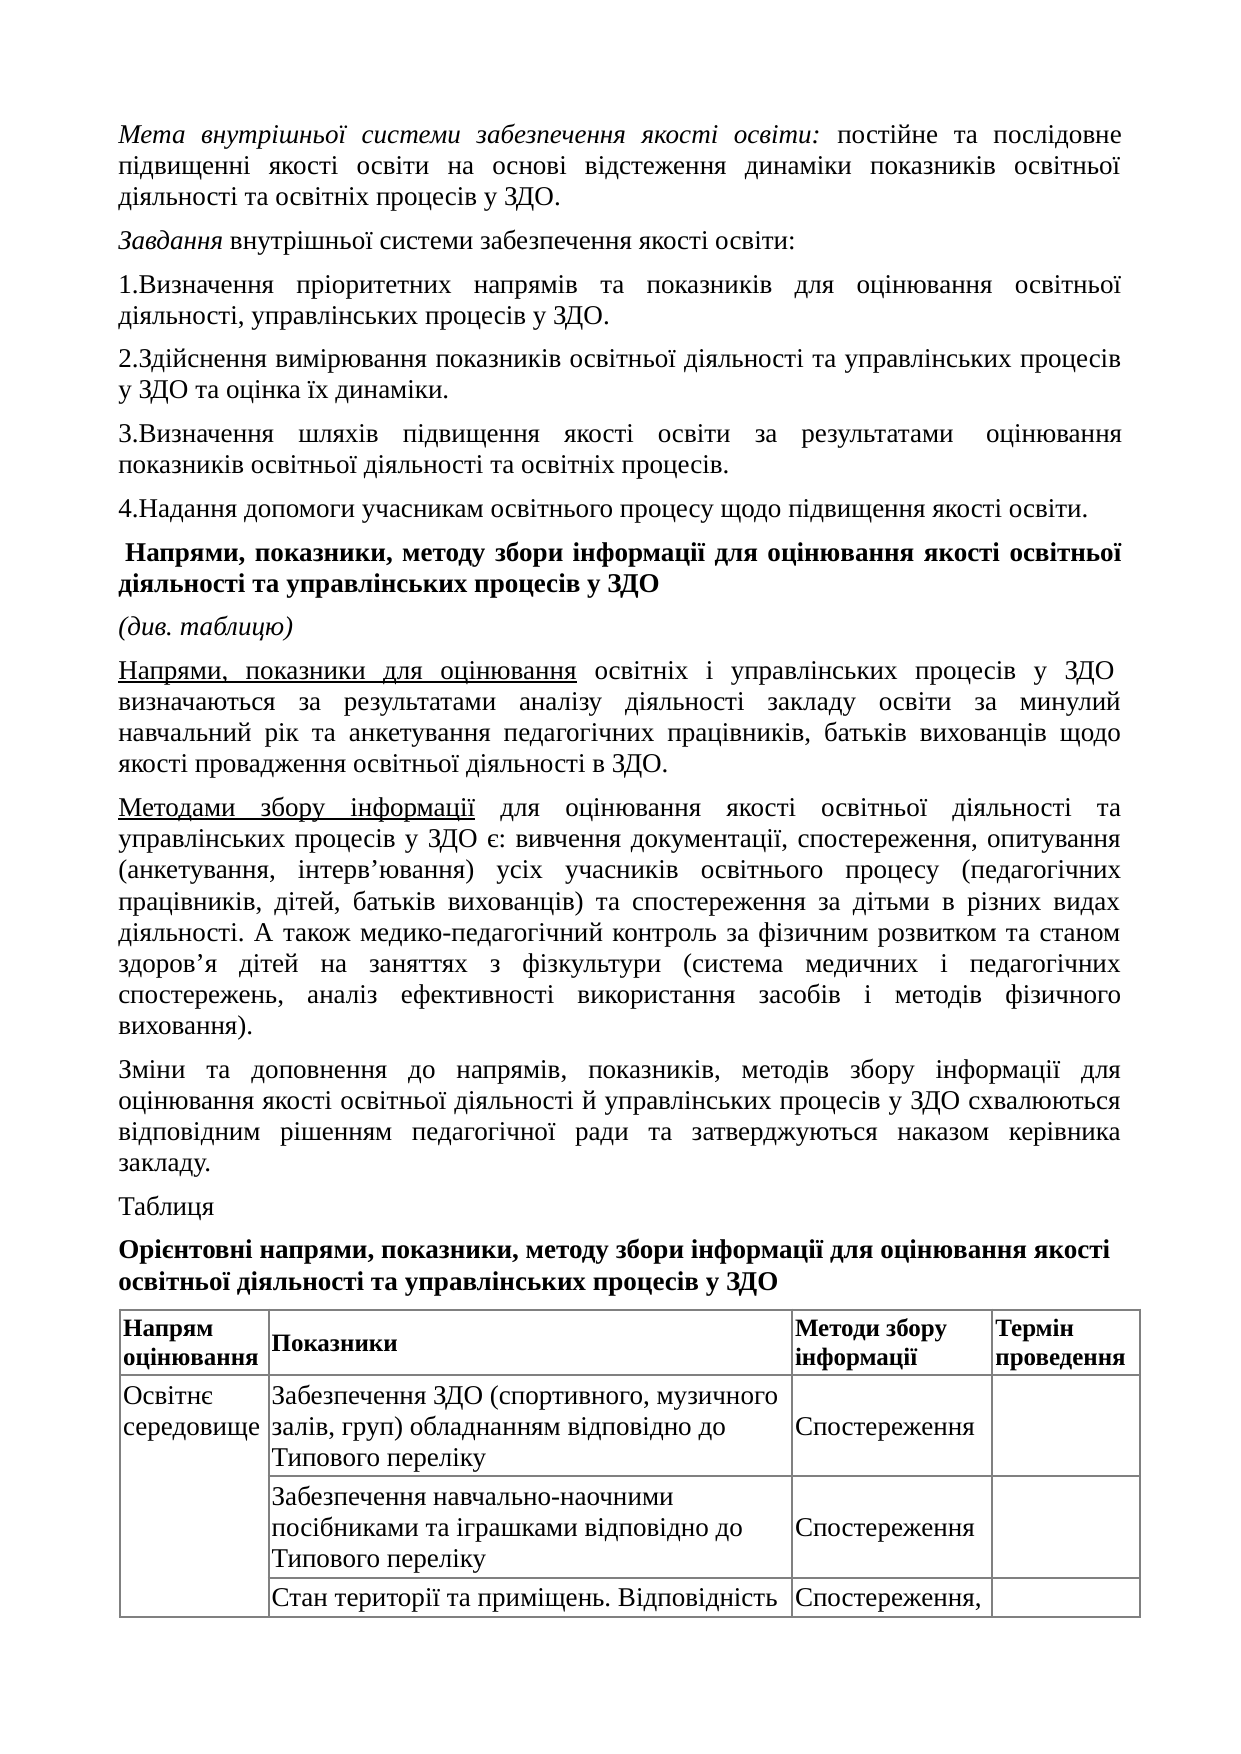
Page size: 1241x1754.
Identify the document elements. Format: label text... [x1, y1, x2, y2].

table_cell [993, 1376, 1139, 1475]
table_cell Забезпечення ЗДО (спортивного, музичного залів, груп) обладнанням відповідно до Типового переліку [270, 1376, 791, 1475]
table_cell Спостереження [793, 1477, 991, 1577]
text 4.Надання допомоги учасникам освітнього процесу щодо підвищення якості освіти. [118, 492, 1122, 523]
text 2.Здійснення вимірювання показників освітньої діяльності та управлінських процесів у ЗДО та оцінка їх динаміки. [118, 342, 1122, 405]
text Завдання внутрішньої системи забезпечення якості освіти: [118, 224, 1122, 255]
table_cell Стан території та приміщень. Відповідність [270, 1579, 791, 1616]
text Орієнтовні напрями, показники, методу збори інформації для оцінювання якості освітньої діяльності та управлінських процесів у ЗДО [118, 1234, 1122, 1296]
table_cell Освітнє середовище [121, 1376, 268, 1616]
table_header Показники [270, 1311, 791, 1374]
text 3.Визначення шляхів підвищення якості освіти за результатами оцінювання показників освітньої діяльності та освітніх процесів. [118, 417, 1122, 479]
table_cell [993, 1579, 1139, 1616]
text Мета внутрішньої системи забезпечення якості освіти: постійне та послідовне підвищенні якості освіти на основі відстеження динаміки показників освітньої діяльності та освітніх процесів у ЗДО. [118, 118, 1122, 212]
table_cell Забезпечення навчально-наочними посібниками та іграшками відповідно до Типового переліку [270, 1477, 791, 1577]
text Напрями, показники для оцінювання освітніх і управлінських процесів у ЗДО визначаються за результатами аналізу діяльності закладу освіти за минулий навчальний рік та анкетування педагогічних працівників, батьків вихованців щодо якості провадження освітньої діяльності в ЗДО. [118, 654, 1122, 779]
table_header Методи збору інформації [793, 1311, 991, 1374]
text (див. таблицю) [118, 611, 1122, 642]
text 1.Визначення пріоритетних напрямів та показників для оцінювання освітньої діяльності, управлінських процесів у ЗДО. [118, 268, 1122, 330]
table_header Термін проведення [993, 1311, 1139, 1374]
text Напрями, показники, методу збори інформації для оцінювання якості освітньої діяльності та управлінських процесів у ЗДО [118, 536, 1122, 598]
table_cell Спостереження [793, 1376, 991, 1475]
table_cell Спостереження, [793, 1579, 991, 1616]
table_header Напрям оцінювання [121, 1311, 268, 1374]
text Зміни та доповнення до напрямів, показників, методів збору інформації для оцінювання якості освітньої діяльності й управлінських процесів у ЗДО схвалюються відповідним рішенням педагогічної ради та затверджуються наказом керівника закладу. [118, 1053, 1122, 1177]
table_cell [993, 1477, 1139, 1577]
text Методами збору інформації для оцінювання якості освітньої діяльності та управлінських процесів у ЗДО є: вивчення документації, спостереження, опитування (анкетування, інтерв’ювання) усіх учасників освітнього процесу (педагогічних працівників, дітей, батьків вихованців) та спостереження за дітьми в різних видах діяльності. А також медико-педагогічний контроль за фізичним розвитком та станом здоров’я дітей на заняттях з фізкультури (система медичних і педагогічних спостережень, аналіз ефективності використання засобів і методів фізичного виховання). [118, 791, 1122, 1040]
text Таблиця [118, 1190, 1122, 1221]
